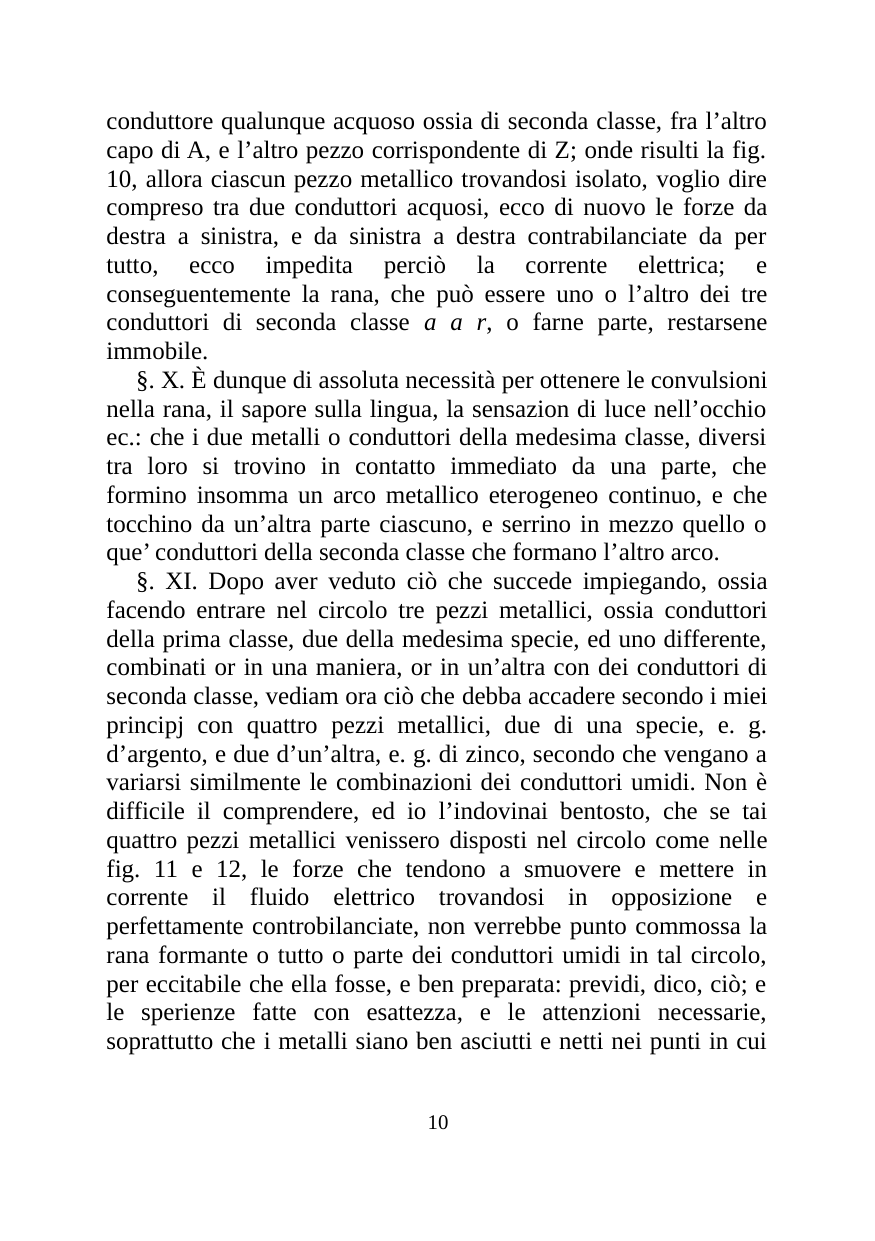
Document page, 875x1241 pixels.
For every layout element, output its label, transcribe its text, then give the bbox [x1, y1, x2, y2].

text §. XI. Dopo aver veduto ciò che succede impiegando, ossia facendo entrare nel circolo tre pezzi metallici, ossia conduttori della prima classe, due della medesima specie, ed uno differente, combinati or in una maniera, or in un’altra con dei conduttori di seconda classe, vediam ora ciò che debba accadere secondo i miei principj con quattro pezzi metallici, due di una specie, e. g. d’argento, e due d’un’altra, e. g. di zinco, secondo che vengano a variarsi similmente le combinazioni dei conduttori umidi. Non è difficile il comprendere, ed io l’indovinai bentosto, che se tai quattro pezzi metallici venissero disposti nel circolo come nelle fig. 11 e 12, le forze che tendono a smuovere e mettere in corrente il fluido elettrico trovandosi in opposizione e perfettamente controbilanciate, non verrebbe punto commossa la rana formante o tutto o parte dei conduttori umidi in tal circolo, per eccitabile che ella fosse, e ben preparata: previdi, dico, ciò; e le sperienze fatte con esattezza, e le attenzioni necessarie, soprattutto che i metalli siano ben asciutti e netti nei punti in cui [106, 566, 768, 1055]
text §. X. È dunque di assoluta necessità per ottenere le convulsioni nella rana, il sapore sulla lingua, la sensazion di luce nell’occhio ec.: che i due metalli o conduttori della medesima classe, diversi tra loro si trovino in contatto immediato da una parte, che formino insomma un arco metallico eterogeneo continuo, e che tocchino da un’altra parte ciascuno, e serrino in mezzo quello o que’ conduttori della seconda classe che formano l’altro arco. [106, 365, 768, 566]
text conduttore qualunque acquoso ossia di seconda classe, fra l’altro capo di A, e l’altro pezzo corrispondente di Z; onde risulti la fig. 10, allora ciascun pezzo metallico trovandosi isolato, voglio dire compreso tra due conduttori acquosi, ecco di nuovo le forze da destra a sinistra, e da sinistra a destra contrabilanciate da per tutto, ecco impedita perciò la corrente elettrica; e conseguentemente la rana, che può essere uno o l’altro dei tre conduttori di seconda classe a a r, o farne parte, restarsene immobile. [106, 106, 768, 365]
